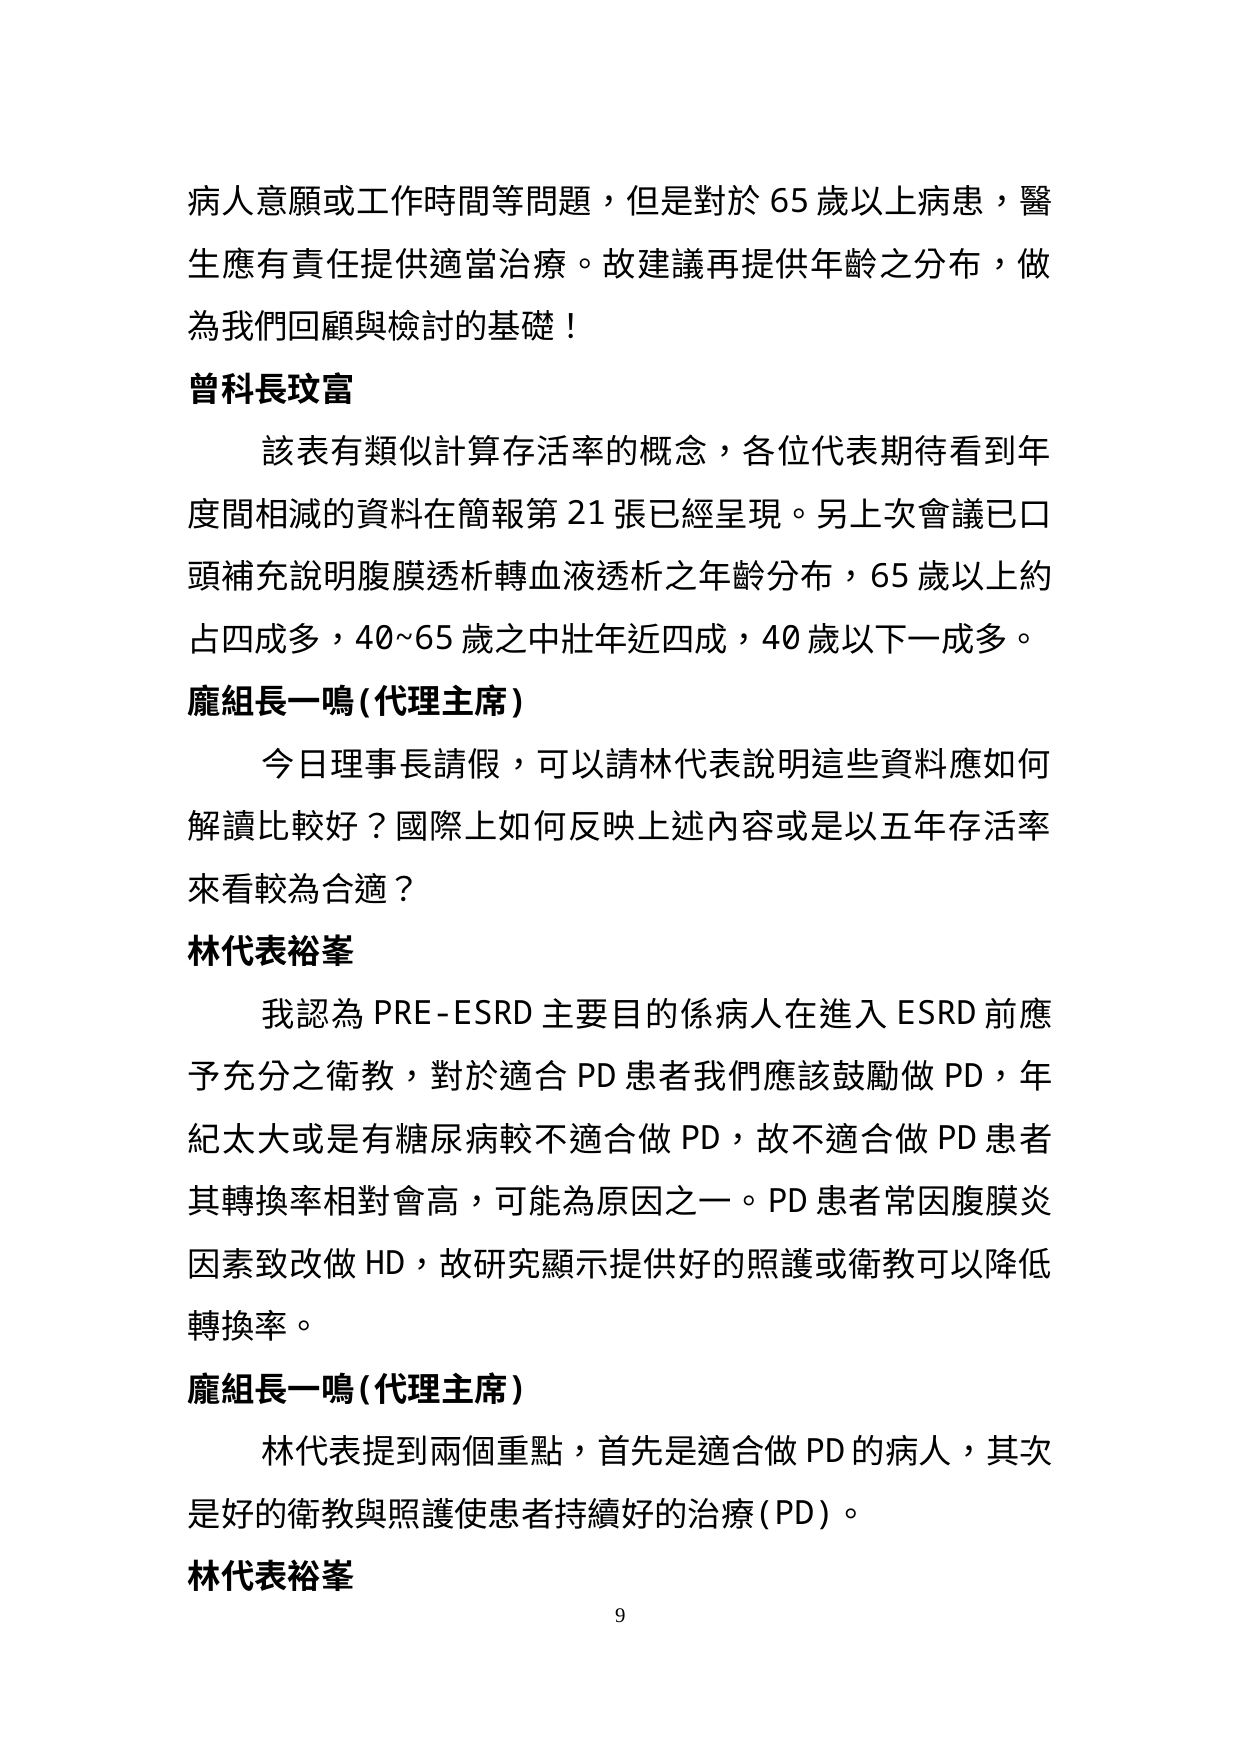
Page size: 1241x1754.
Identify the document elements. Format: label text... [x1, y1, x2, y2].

text 林代表裕峯 [187, 907, 1053, 970]
text 龐組長一鳴(代理主席) [187, 1345, 1053, 1407]
text 今日理事長請假，可以請林代表說明這些資料應如何解讀比較好？國際上如何反映上述內容或是以五年存活率來看較為合適？ [187, 720, 1053, 907]
text 林代表裕峯 [187, 1532, 1053, 1595]
text 龐組長一鳴(代理主席) [187, 657, 1053, 720]
text 曾科長玟富 [187, 345, 1053, 407]
text 病人意願或工作時間等問題，但是對於65歲以上病患，醫生應有責任提供適當治療。故建議再提供年齡之分布，做為我們回顧與檢討的基礎！ [187, 157, 1053, 345]
text 林代表提到兩個重點，首先是適合做PD的病人，其次是好的衛教與照護使患者持續好的治療(PD)。 [187, 1407, 1053, 1532]
text 我認為PRE-ESRD主要目的係病人在進入ESRD前應予充分之衛教，對於適合PD患者我們應該鼓勵做PD，年紀太大或是有糖尿病較不適合做PD，故不適合做PD患者其轉換率相對會高，可能為原因之一。PD患者常因腹膜炎因素致改做HD，故研究顯示提供好的照護或衛教可以降低轉換率。 [187, 970, 1053, 1345]
text 該表有類似計算存活率的概念，各位代表期待看到年度間相減的資料在簡報第21張已經呈現。另上次會議已口頭補充說明腹膜透析轉血液透析之年齡分布，65歲以上約占四成多，40~65歲之中壯年近四成，40歲以下一成多。 [187, 407, 1053, 657]
